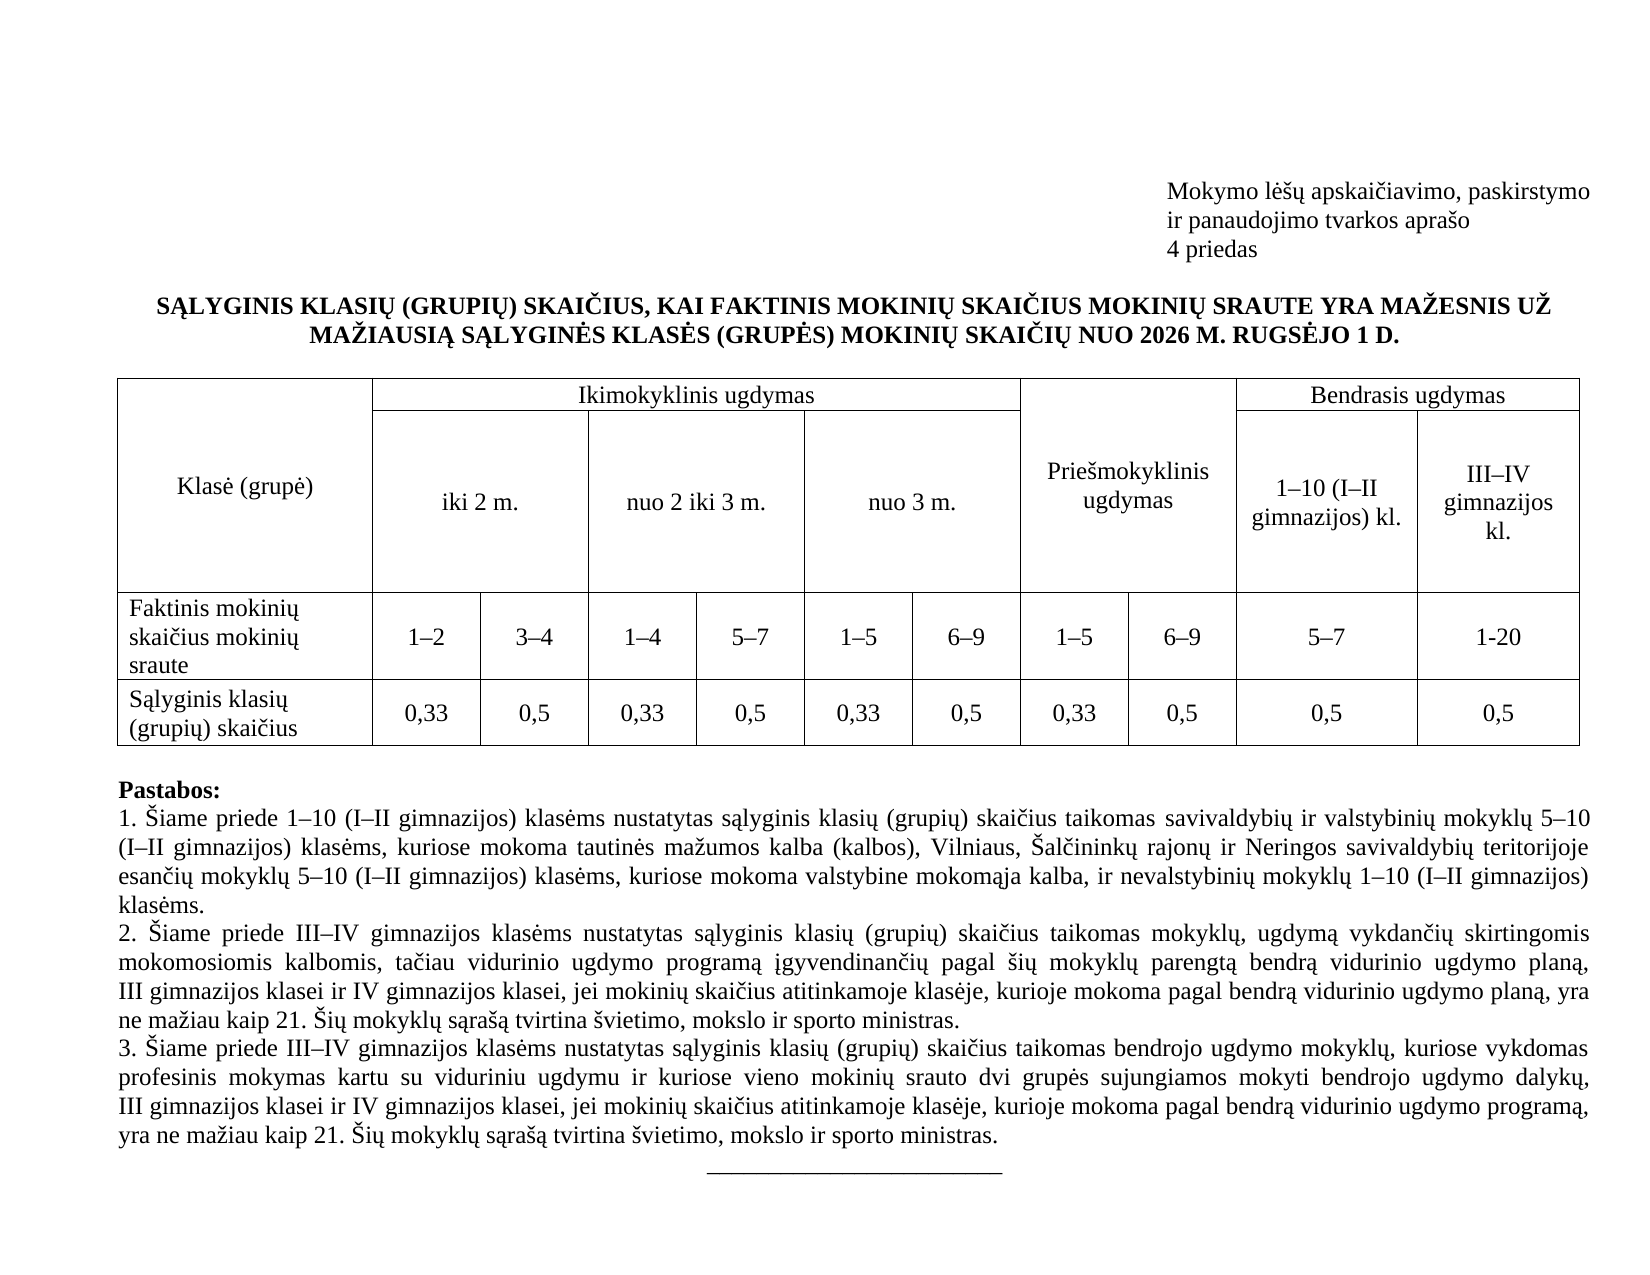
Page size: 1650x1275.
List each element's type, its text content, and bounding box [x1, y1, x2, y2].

table_cell nuo 2 iki 3 m. [589, 411, 804, 592]
text 2. Šiame priede III–IV gimnazijos klasėms nustatytas sąlyginis klasių (grupių) skaičius taikomas mokyklų, ugdymą vykdančių skirtingomis mokomosiomis kalbomis, tačiau vidurinio ugdymo programą įgyvendinančių pagal šių mokyklų parengtą bendrą vidurinio ugdymo planą, III gimnazijos klasei ir IV gimnazijos klasei, jei mokinių skaičius atitinkamoje klasėje, kurioje mokoma pagal bendrą vidurinio ugdymo planą, yra ne mažiau kaip 21. Šių mokyklų sąrašą tvirtina švietimo, mokslo ir sporto ministras. [118, 918, 1591, 1033]
text 3. Šiame priede III–IV gimnazijos klasėms nustatytas sąlyginis klasių (grupių) skaičius taikomas bendrojo ugdymo mokyklų, kuriose vykdomas profesinis mokymas kartu su viduriniu ugdymu ir kuriose vieno mokinių srauto dvi grupės sujungiamos mokyti bendrojo ugdymo dalykų, III gimnazijos klasei ir IV gimnazijos klasei, jei mokinių skaičius atitinkamoje klasėje, kurioje mokoma pagal bendrą vidurinio ugdymo programą, yra ne mažiau kaip 21. Šių mokyklų sąrašą tvirtina švietimo, mokslo ir sporto ministras. [118, 1033, 1591, 1148]
table_cell 5–7 [1237, 593, 1417, 679]
table_cell nuo 3 m. [805, 411, 1020, 592]
text Mokymo lėšų apskaičiavimo, paskirstymo ir panaudojimo tvarkos aprašo [1167, 176, 1591, 234]
table_cell 5–7 [697, 593, 804, 679]
table_cell 0,33 [805, 680, 912, 745]
table_header Klasė (grupė) [118, 379, 372, 592]
table_cell 0,5 [1129, 680, 1236, 745]
table_cell 1–10 (I–II gimnazijos) kl. [1237, 411, 1417, 592]
table_cell 0,5 [1237, 680, 1417, 745]
table_cell 0,33 [1021, 680, 1128, 745]
text 1. Šiame priede 1–10 (I–II gimnazijos) klasėms nustatytas sąlyginis klasių (grupių) skaičius taikomas savivaldybių ir valstybinių mokyklų 5–10 (I–II gimnazijos) klasėms, kuriose mokoma tautinės mažumos kalba (kalbos), Vilniaus, Šalčininkų rajonų ir Neringos savivaldybių teritorijoje esančių mokyklų 5–10 (I–II gimnazijos) klasėms, kuriose mokoma valstybine mokomąja kalba, ir nevalstybinių mokyklų 1–10 (I–II gimnazijos) klasėms. [118, 803, 1591, 918]
table_cell Faktinis mokinių skaičius mokinių sraute [118, 593, 372, 679]
table_cell 0,5 [1418, 680, 1579, 745]
table_cell 0,33 [373, 680, 480, 745]
table_cell 6–9 [1129, 593, 1236, 679]
table_cell 1–2 [373, 593, 480, 679]
table_cell 3–4 [481, 593, 588, 679]
table_header Ikimokyklinis ugdymas [373, 379, 1020, 410]
table_cell 0,5 [697, 680, 804, 745]
table_cell 1-20 [1418, 593, 1579, 679]
text Pastabos: [118, 775, 1591, 803]
table_cell 0,5 [913, 680, 1020, 745]
table_cell 0,5 [481, 680, 588, 745]
text ________________________ [118, 1148, 1591, 1177]
table_header Priešmokyklinis ugdymas [1021, 379, 1236, 592]
table_cell 0,33 [589, 680, 696, 745]
table_cell III–IV gimnazijos kl. [1418, 411, 1579, 592]
table_cell Sąlyginis klasių (grupių) skaičius [118, 680, 372, 745]
table_cell 6–9 [913, 593, 1020, 679]
table_cell 1–5 [1021, 593, 1128, 679]
text 4 priedas [1167, 234, 1591, 263]
table_cell 1–5 [805, 593, 912, 679]
text SĄLYGINIS KLASIŲ (GRUPIŲ) SKAIČIUS, KAI FAKTINIS MOKINIŲ SKAIČIUS MOKINIŲ SRAUTE YRA MAŽESNIS UŽ MAŽIAUSIĄ SĄLYGINĖS KLASĖS (GRUPĖS) MOKINIŲ SKAIČIŲ NUO 2026 M. RUGSĖJO 1 D. [118, 291, 1591, 349]
table_cell 1–4 [589, 593, 696, 679]
table_cell iki 2 m. [373, 411, 588, 592]
table_header Bendrasis ugdymas [1237, 379, 1579, 410]
